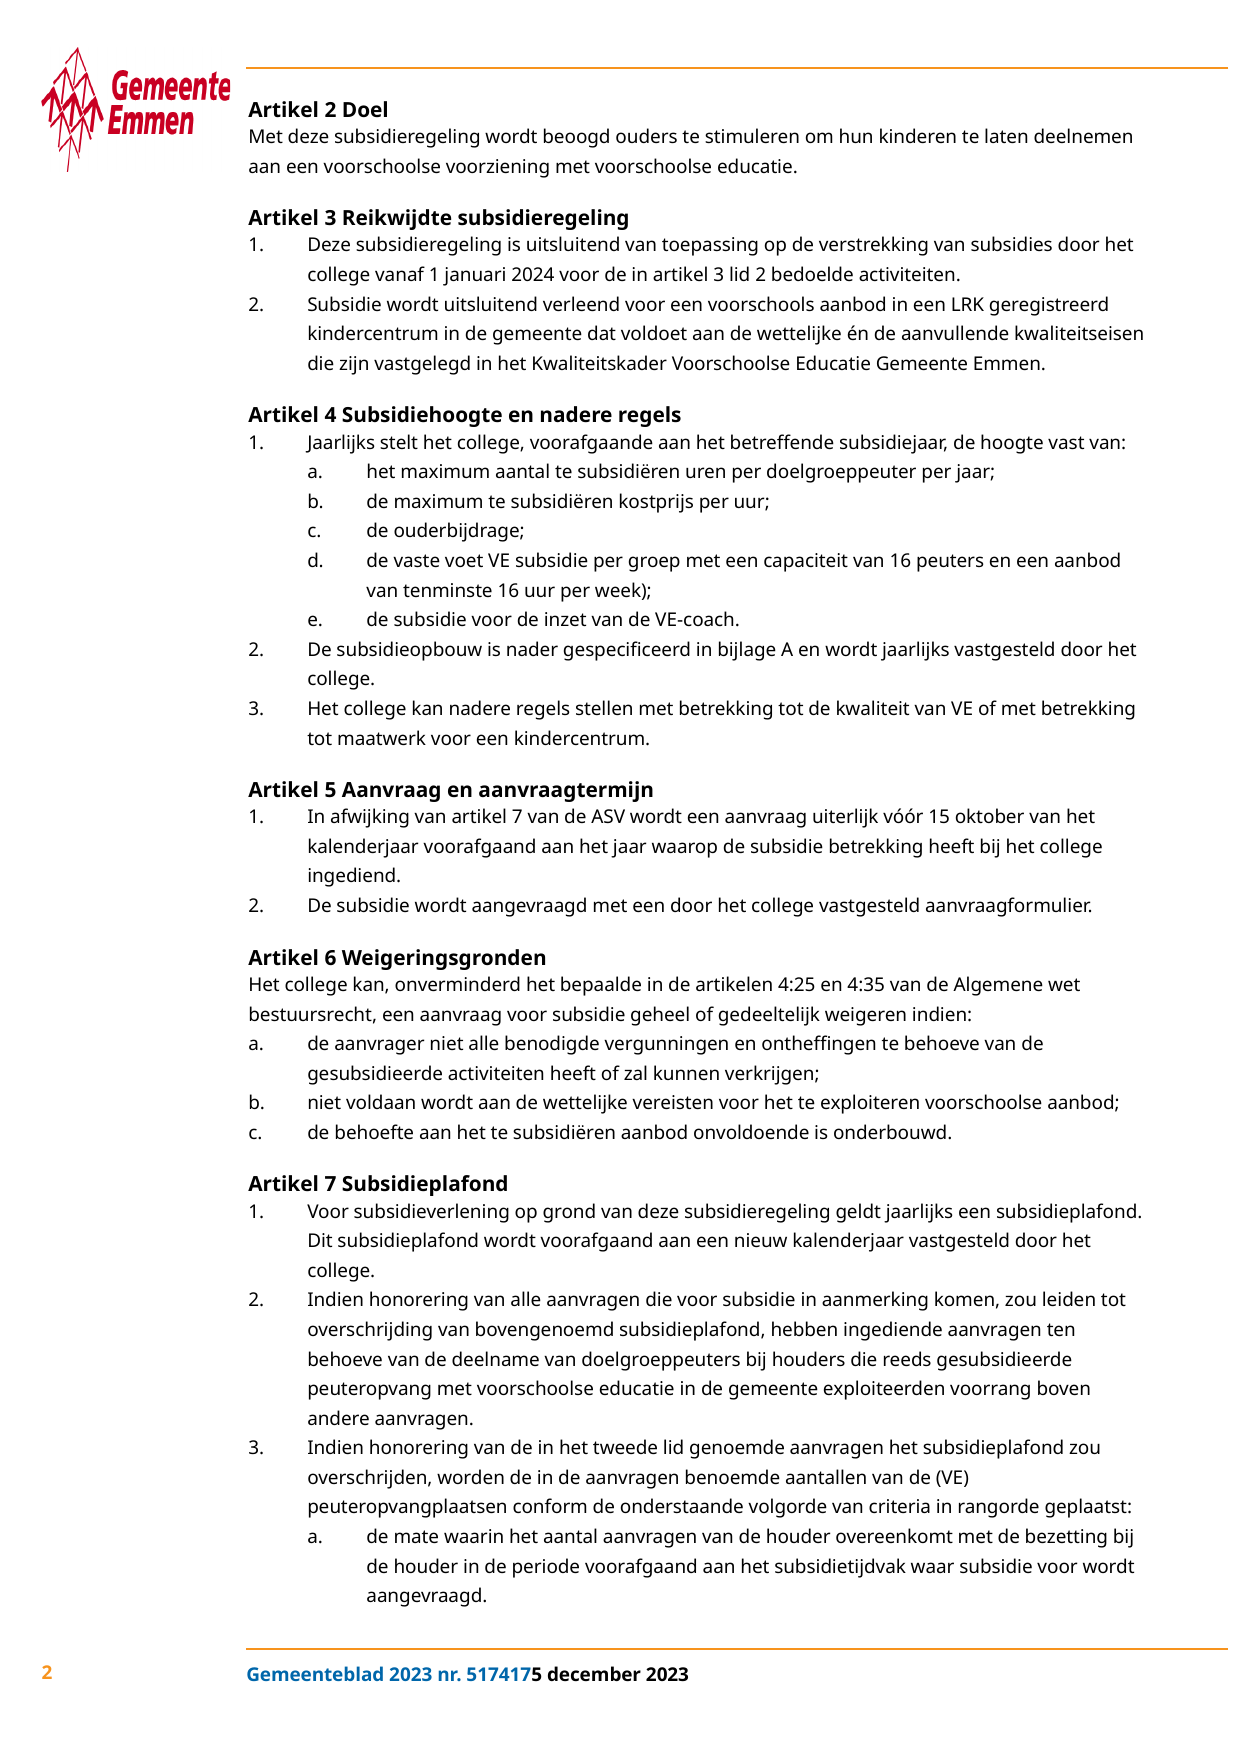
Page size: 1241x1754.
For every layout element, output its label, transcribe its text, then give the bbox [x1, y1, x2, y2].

list Voor subsidieverlening op grond van deze subsidieregeling geldt jaarlijks een subsidieplafond. Dit subsidieplafond wordt voorafgaand aan een nieuw kalenderjaar vastgesteld door het college. [248, 1198, 1152, 1283]
list Subsidie wordt uitsluitend verleend voor een voorschools aanbod in een LRK geregistreerd kindercentrum in de gemeente dat voldoet aan de wettelijke én de aanvullende kwaliteitseisen die zijn vastgelegd in het Kwaliteitskader Voorschoolse Educatie Gemeente Emmen. [248, 291, 1152, 376]
list de aanvrager niet alle benodigde vergunningen en ontheffingen te behoeve van de gesubsidieerde activiteiten heeft of zal kunnen verkrijgen; [248, 1030, 1152, 1086]
list de maximum te subsidiëren kostprijs per uur; [307, 488, 1152, 514]
text Artikel 7 Subsidieplafond [248, 1169, 1152, 1198]
text Artikel 4 Subsidiehoogte en nadere regels [248, 400, 1152, 429]
list de subsidie voor de inzet van de VE-coach. [307, 606, 1152, 632]
list de behoefte aan het te subsidiëren aanbod onvoldoende is onderbouwd. [248, 1119, 1152, 1145]
list niet voldaan wordt aan de wettelijke vereisten voor het te exploiteren voorschoolse aanbod; [248, 1089, 1152, 1115]
list Het college kan nadere regels stellen met betrekking tot de kwaliteit van VE of met betrekking tot maatwerk voor een kindercentrum. [248, 695, 1152, 750]
list Indien honorering van de in het tweede lid genoemde aanvragen het subsidieplafond zou overschrijden, worden de in de aanvragen benoemde aantallen van de (VE) peuteropvangplaatsen conform de onderstaande volgorde van criteria in rangorde geplaatst: [248, 1434, 1152, 1519]
text Het college kan, onverminderd het bepaalde in de artikelen 4:25 en 4:35 van de Algemene wet bestuursrecht, een aanvraag voor subsidie geheel of gedeeltelijk weigeren indien: [248, 971, 1152, 1026]
list Indien honorering van alle aanvragen die voor subsidie in aanmerking komen, zou leiden tot overschrijding van bovengenoemd subsidieplafond, hebben ingediende aanvragen ten behoeve van de deelname van doelgroeppeuters bij houders die reeds gesubsidieerde peuteropvang met voorschoolse educatie in de gemeente exploiteerden voorrang boven andere aanvragen. [248, 1287, 1152, 1431]
list Deze subsidieregeling is uitsluitend van toepassing op de verstrekking van subsidies door het college vanaf 1 januari 2024 voor de in artikel 3 lid 2 bedoelde activiteiten. [248, 232, 1152, 287]
text Artikel 3 Reikwijdte subsidieregeling [248, 203, 1152, 232]
text Artikel 5 Aanvraag en aanvraagtermijn [248, 775, 1152, 803]
list Jaarlijks stelt het college, voorafgaande aan het betreffende subsidiejaar, de hoogte vast van: [248, 429, 1152, 454]
text Artikel 6 Weigeringsgronden [248, 943, 1152, 971]
text Met deze subsidieregeling wordt beoogd ouders te stimuleren om hun kinderen te laten deelnemen aan een voorschoolse voorziening met voorschoolse educatie. [248, 123, 1152, 178]
list het maximum aantal te subsidiëren uren per doelgroeppeuter per jaar; [307, 458, 1152, 484]
list De subsidieopbouw is nader gespecificeerd in bijlage A en wordt jaarlijks vastgesteld door het college. [248, 636, 1152, 691]
text Artikel 2 Doel [248, 95, 1152, 123]
list de ouderbijdrage; [307, 518, 1152, 543]
list de vaste voet VE subsidie per groep met een capaciteit van 16 peuters en een aanbod van tenminste 16 uur per week); [307, 547, 1152, 602]
list de mate waarin het aantal aanvragen van de houder overeenkomt met de bezetting bij de houder in de periode voorafgaand aan het subsidietijdvak waar subsidie voor wordt aangevraagd. [307, 1523, 1152, 1608]
picture [41, 47, 231, 172]
list De subsidie wordt aangevraagd met een door het college vastgesteld aanvraagformulier. [248, 892, 1152, 918]
list In afwijking van artikel 7 van de ASV wordt een aanvraag uiterlijk vóór 15 oktober van het kalenderjaar voorafgaand aan het jaar waarop de subsidie betrekking heeft bij het college ingediend. [248, 803, 1152, 888]
